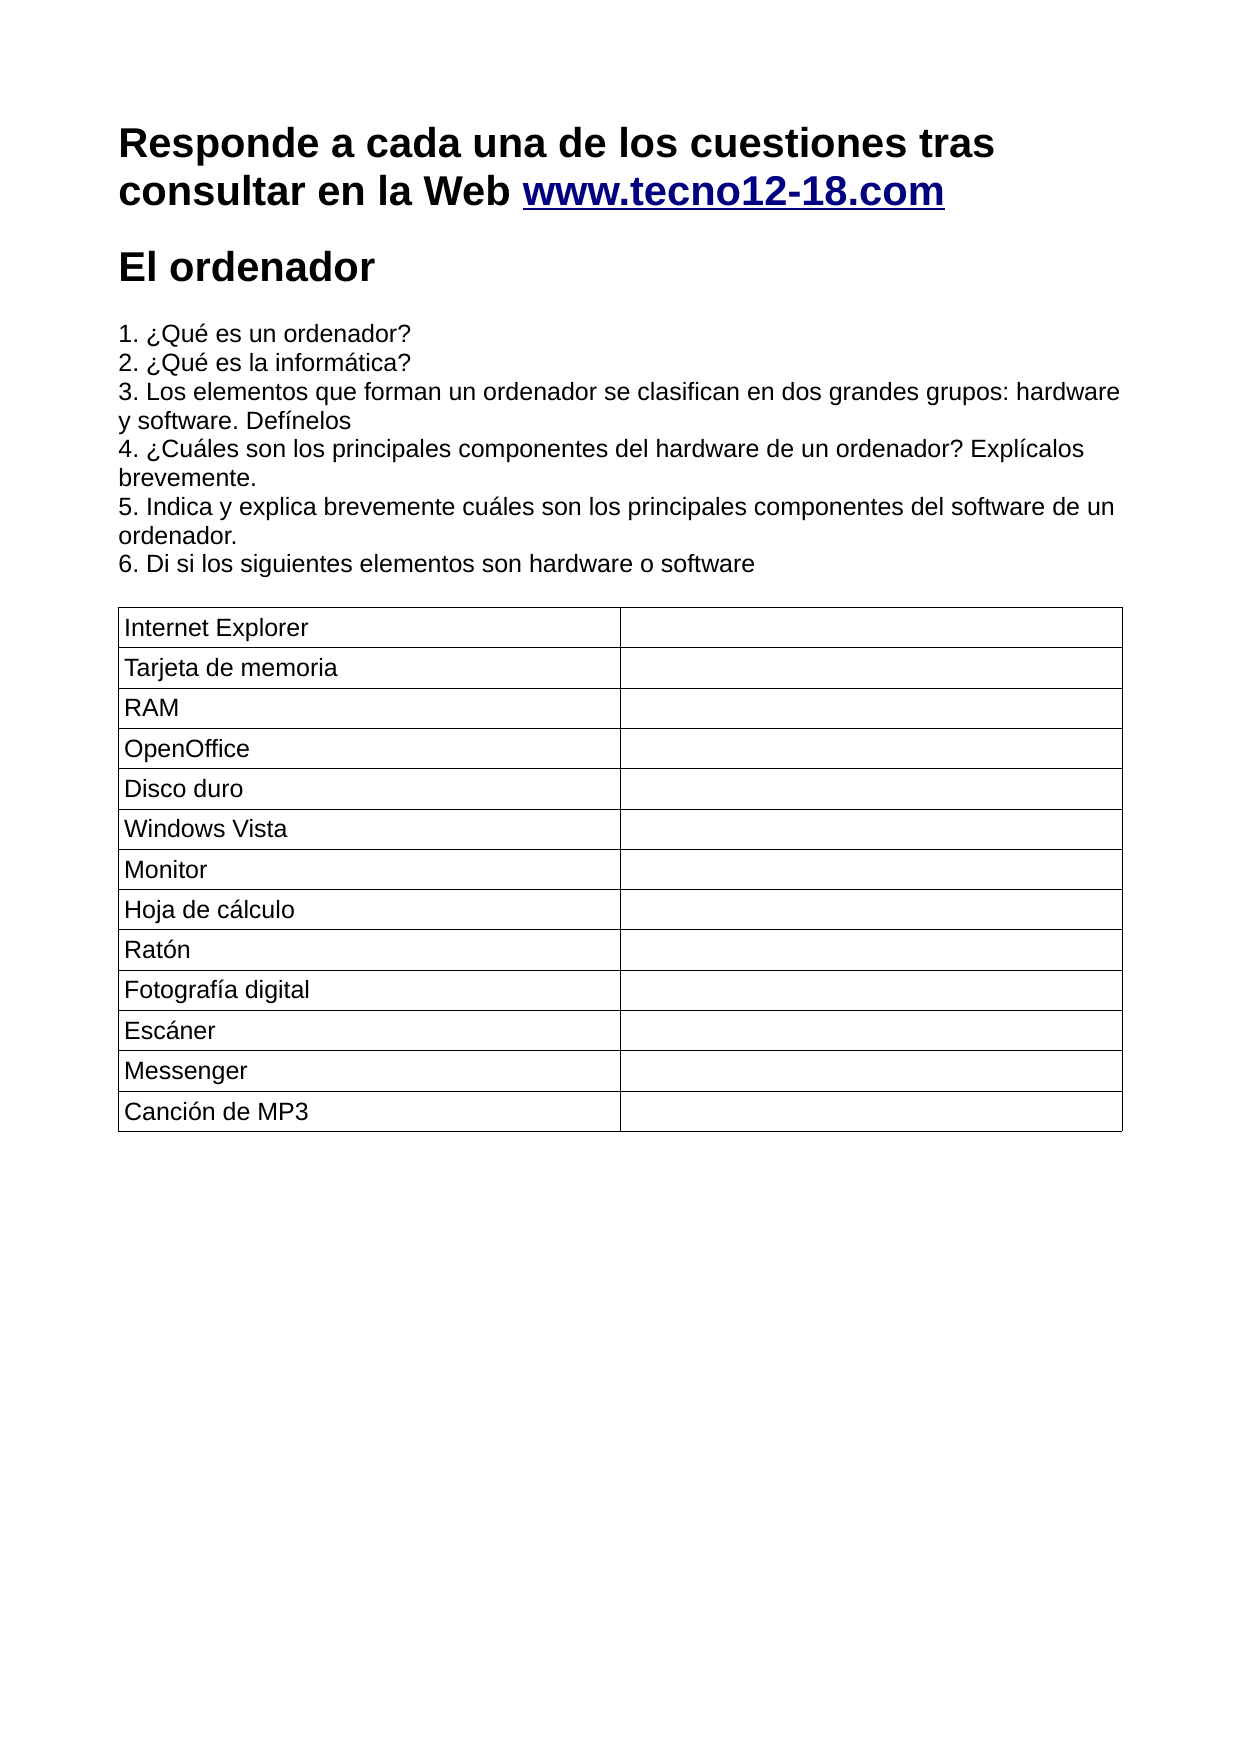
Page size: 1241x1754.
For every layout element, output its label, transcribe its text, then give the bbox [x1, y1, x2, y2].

table_header [621, 608, 1122, 647]
text 2. ¿Qué es la informática? [118, 348, 1122, 377]
table_cell OpenOffice [119, 729, 620, 768]
table_cell [621, 689, 1122, 728]
table_cell [621, 1011, 1122, 1050]
table_cell [621, 971, 1122, 1010]
table_cell [621, 769, 1122, 808]
table_cell Ratón [119, 930, 620, 970]
text 3. Los elementos que forman un ordenador se clasifican en dos grandes grupos: hardware y software. Defínelos [118, 377, 1122, 434]
text 4. ¿Cuáles son los principales componentes del hardware de un ordenador? Explícalos brevemente. [118, 434, 1122, 492]
table_cell [621, 1051, 1122, 1091]
table_cell [621, 850, 1122, 889]
table_cell [621, 648, 1122, 687]
table_cell Disco duro [119, 769, 620, 808]
text Responde a cada una de los cuestiones tras consultar en la Web www.tecno12-18.com [118, 118, 1122, 214]
table_cell [621, 890, 1122, 929]
table_cell [621, 810, 1122, 849]
text 1. ¿Qué es un ordenador? [118, 319, 1122, 348]
table_cell Hoja de cálculo [119, 890, 620, 929]
table_cell [621, 930, 1122, 970]
table_cell Fotografía digital [119, 971, 620, 1010]
table_cell Monitor [119, 850, 620, 889]
table_cell Windows Vista [119, 810, 620, 849]
table_cell Messenger [119, 1051, 620, 1091]
text 5. Indica y explica brevemente cuáles son los principales componentes del software de un ordenador. [118, 492, 1122, 549]
table_cell Tarjeta de memoria [119, 648, 620, 687]
table_cell Canción de MP3 [119, 1092, 620, 1131]
table_cell RAM [119, 689, 620, 728]
table_header Internet Explorer [119, 608, 620, 647]
table_cell [621, 729, 1122, 768]
text El ordenador [118, 243, 1122, 291]
table_cell [621, 1092, 1122, 1131]
table_cell Escáner [119, 1011, 620, 1050]
text 6. Di si los siguientes elementos son hardware o software [118, 549, 1122, 578]
